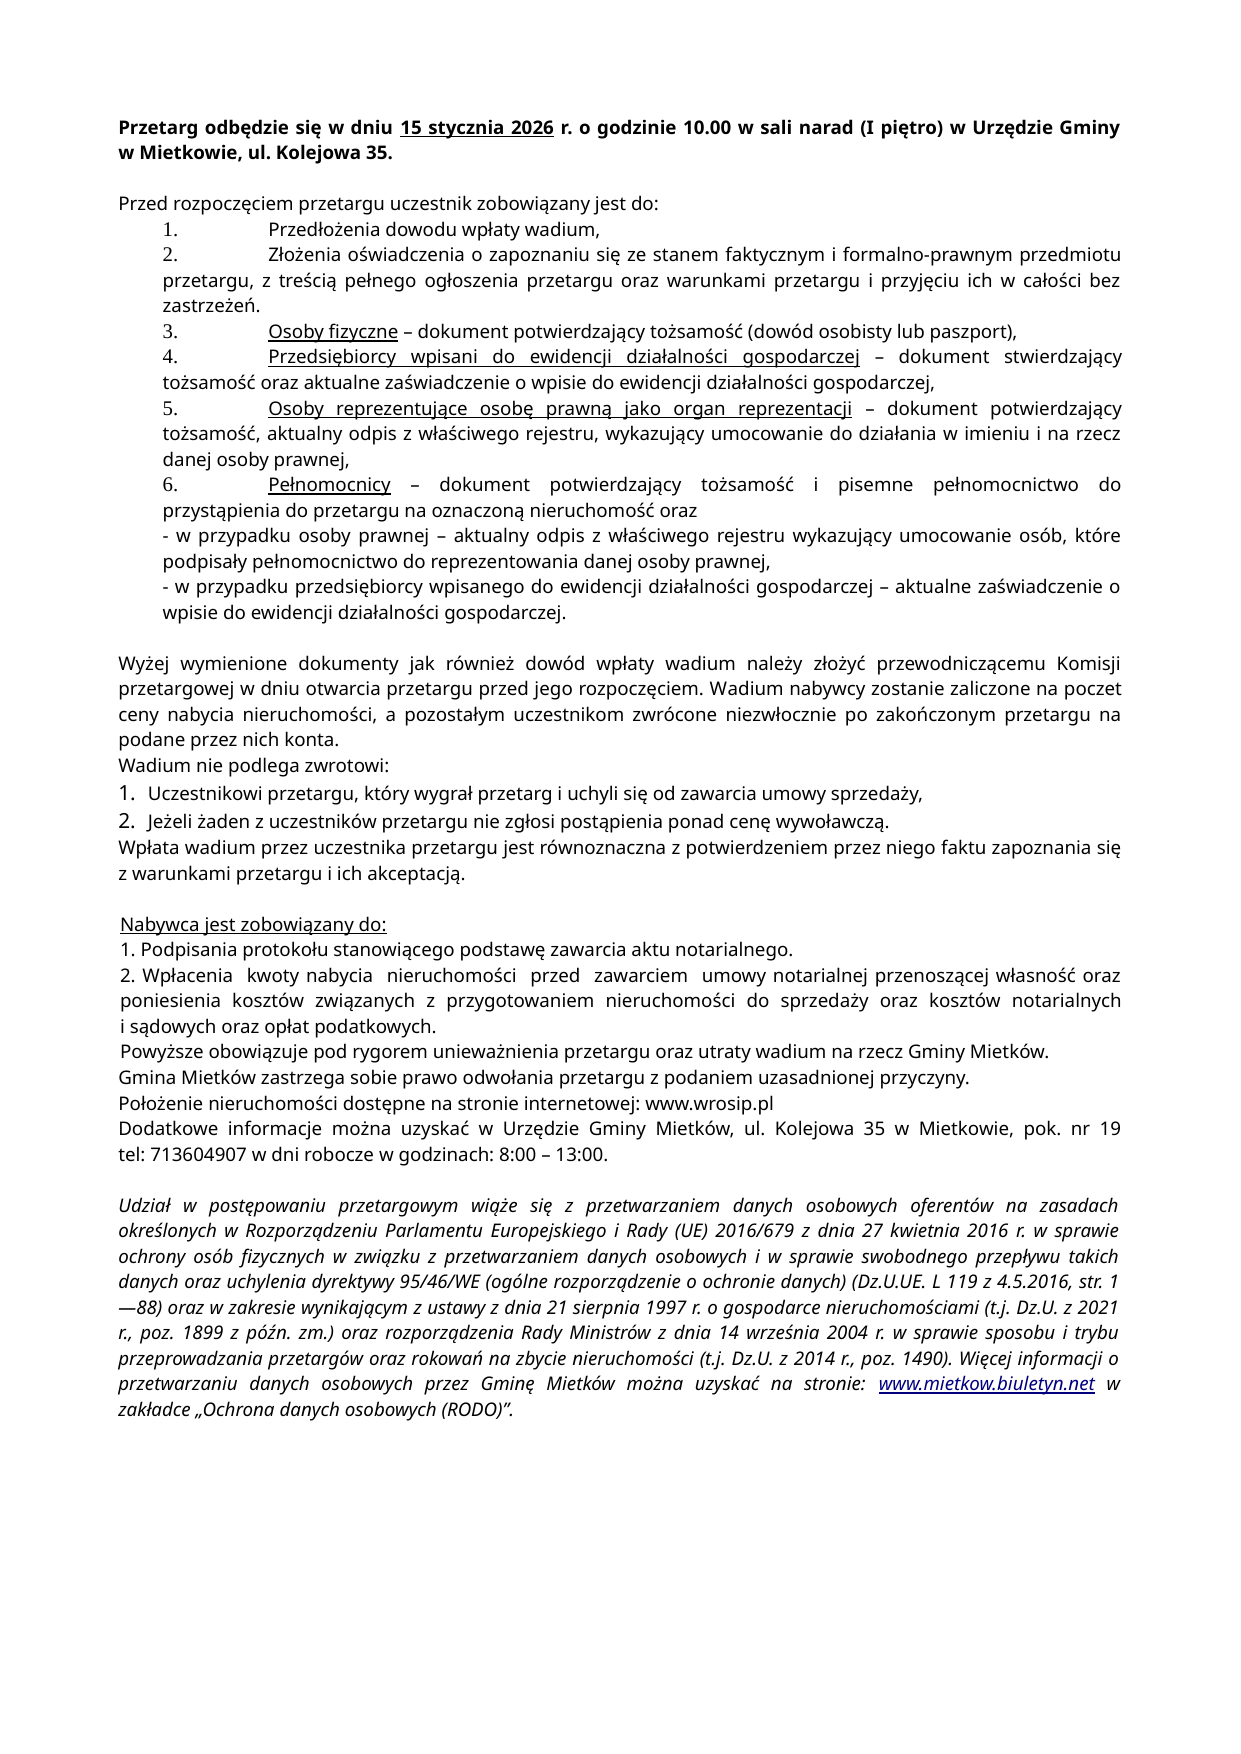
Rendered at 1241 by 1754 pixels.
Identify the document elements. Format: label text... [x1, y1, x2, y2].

text Nabywca jest zobowiązany do: [120, 911, 1122, 937]
list Przedłożenia dowodu wpłaty wadium, [162, 216, 1122, 242]
text Przed rozpoczęciem przetargu uczestnik zobowiązany jest do: [118, 191, 1122, 216]
list Pełnomocnicy – dokument potwierdzający tożsamość i pisemne pełnomocnictwo do przystąpienia do przetargu na oznaczoną nieruchomość oraz [162, 471, 1122, 522]
list Przedsiębiorcy wpisani do ewidencji działalności gospodarczej – dokument stwierdzający tożsamość oraz aktualne zaświadczenie o wpisie do ewidencji działalności gospodarczej, [162, 344, 1122, 395]
text Powyższe obowiązuje pod rygorem unieważnienia przetargu oraz utraty wadium na rzecz Gminy Mietków. [120, 1039, 1122, 1064]
text Wadium nie podlega zwrotowi: [118, 752, 1122, 778]
text Gmina Mietków zastrzega sobie prawo odwołania przetargu z podaniem uzasadnionej przyczyny. [118, 1064, 1122, 1090]
text Przetarg odbędzie się w dniu 15 stycznia 2026 r. o godzinie 10.00 w sali narad (I piętro) w Urzędzie Gminy w Mietkowie, ul. Kolejowa 35. [118, 114, 1122, 165]
list Złożenia oświadczenia o zapoznaniu się ze stanem faktycznym i formalno-prawnym przedmiotu przetargu, z treścią pełnego ogłoszenia przetargu oraz warunkami przetargu i przyjęciu ich w całości bez zastrzeżeń. [162, 242, 1122, 318]
text 1. Podpisania protokołu stanowiącego podstawę zawarcia aktu notarialnego. [120, 937, 1122, 962]
list Osoby reprezentujące osobę prawną jako organ reprezentacji – dokument potwierdzający tożsamość, aktualny odpis z właściwego rejestru, wykazujący umocowanie do działania w imieniu i na rzecz danej osoby prawnej, [162, 395, 1122, 471]
text Dodatkowe informacje można uzyskać w Urzędzie Gminy Mietków, ul. Kolejowa 35 w Mietkowie, pok. nr 19 tel: 713604907 w dni robocze w godzinach: 8:00 – 13:00. [118, 1115, 1122, 1166]
text Udział w postępowaniu przetargowym wiąże się z przetwarzaniem danych osobowych oferentów na zasadach określonych w Rozporządzeniu Parlamentu Europejskiego i Rady (UE) 2016/679 z dnia 27 kwietnia 2016 r. w sprawie ochrony osób fizycznych w związku z przetwarzaniem danych osobowych i w sprawie swobodnego przepływu takich danych oraz uchylenia dyrektywy 95/46/WE (ogólne rozporządzenie o ochronie danych) (Dz.U.UE. L 119 z 4.5.2016, str. 1—88) oraz w zakresie wynikającym z ustawy z dnia 21 sierpnia 1997 r. o gospodarce nieruchomościami (t.j. Dz.U. z 2021 r., poz. 1899 z późn. zm.) oraz rozporządzenia Rady Ministrów z dnia 14 września 2004 r. w sprawie sposobu i trybu przeprowadzania przetargów oraz rokowań na zbycie nieruchomości (t.j. Dz.U. z 2014 r., poz. 1490). Więcej informacji o przetwarzaniu danych osobowych przez Gminę Mietków można uzyskać na stronie: www.mietkow.biuletyn.net w zakładce „Ochrona danych osobowych (RODO)”. [118, 1192, 1122, 1422]
list Osoby fizyczne – dokument potwierdzający tożsamość (dowód osobisty lub paszport), [162, 318, 1122, 344]
text Wpłata wadium przez uczestnika przetargu jest równoznaczna z potwierdzeniem przez niego faktu zapoznania się z warunkami przetargu i ich akceptacją. [118, 834, 1122, 886]
text - w przypadku osoby prawnej – aktualny odpis z właściwego rejestru wykazujący umocowanie osób, które podpisały pełnomocnictwo do reprezentowania danej osoby prawnej, [162, 522, 1122, 573]
list Uczestnikowi przetargu, który wygrał przetarg i uchyli się od zawarcia umowy sprzedaży, [118, 778, 1122, 806]
text - w przypadku przedsiębiorcy wpisanego do ewidencji działalności gospodarczej – aktualne zaświadczenie o wpisie do ewidencji działalności gospodarczej. [162, 573, 1122, 624]
text Wyżej wymienione dokumenty jak również dowód wpłaty wadium należy złożyć przewodniczącemu Komisji przetargowej w dniu otwarcia przetargu przed jego rozpoczęciem. Wadium nabywcy zostanie zaliczone na poczet ceny nabycia nieruchomości, a pozostałym uczestnikom zwrócone niezwłocznie po zakończonym przetargu na podane przez nich konta. [118, 650, 1122, 752]
text 2. Wpłacenia kwoty nabycia nieruchomości przed zawarciem umowy notarialnej przenoszącej własność oraz poniesienia kosztów związanych z przygotowaniem nieruchomości do sprzedaży oraz kosztów notarialnych i sądowych oraz opłat podatkowych. [120, 962, 1122, 1039]
list Jeżeli żaden z uczestników przetargu nie zgłosi postąpienia ponad cenę wywoławczą. [118, 806, 1122, 834]
text Położenie nieruchomości dostępne na stronie internetowej: www.wrosip.pl [118, 1090, 1122, 1115]
